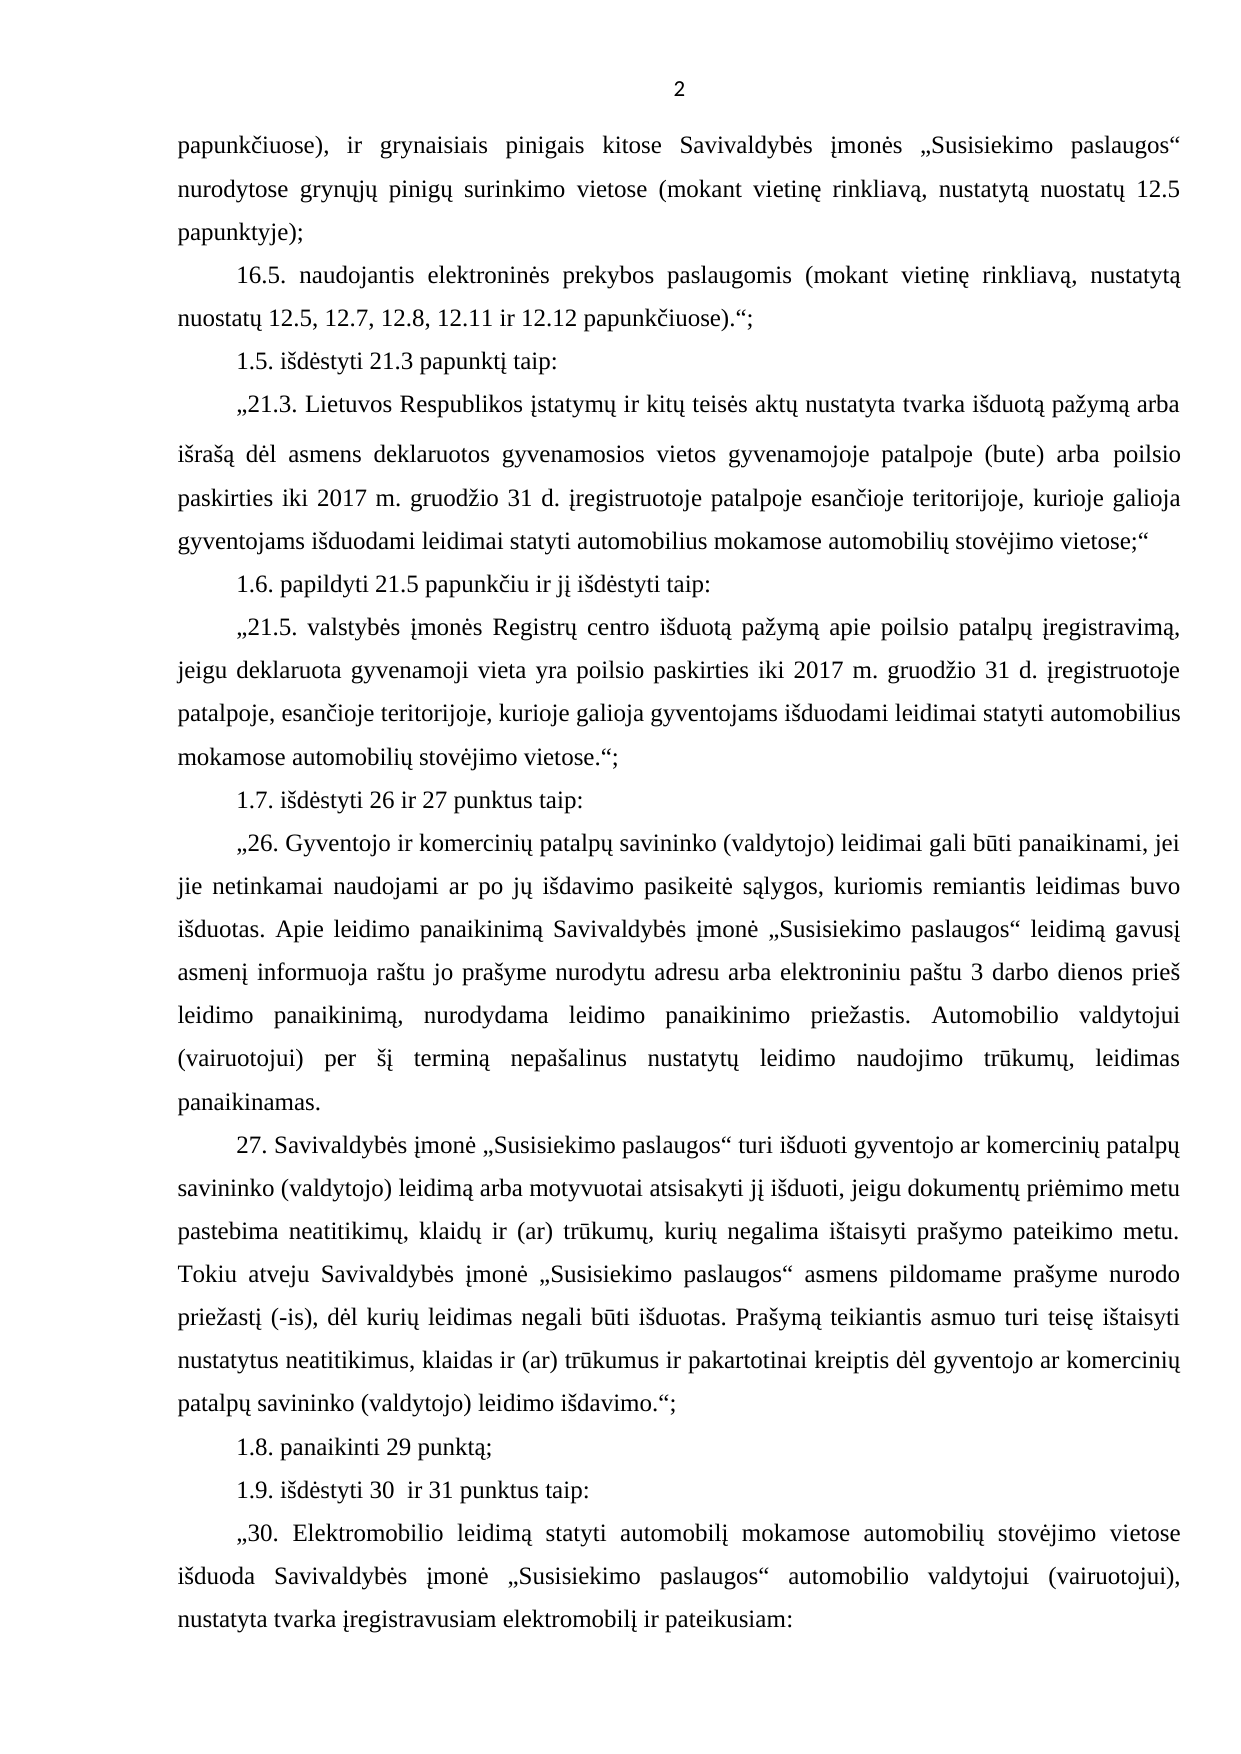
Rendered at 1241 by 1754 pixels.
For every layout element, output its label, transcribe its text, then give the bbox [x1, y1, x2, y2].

text 1.8. panaikinti 29 punktą; [236, 1432, 1181, 1460]
text „30. Elektromobilio leidimą statyti automobilį mokamose automobilių stovėjimo vietose išduoda Savivaldybės įmonė „Susisiekimo paslaugos“ automobilio valdytojui (vairuotojui), nustatyta tvarka įregistravusiam elektromobilį ir pateikusiam: [177, 1518, 1181, 1633]
text 1.7. išdėstyti 26 ir 27 punktus taip: [236, 785, 1181, 813]
text „21.3. Lietuvos Respublikos įstatymų ir kitų teisės aktų nustatyta tvarka išduotą pažymą arba išrašą dėl asmens deklaruotos gyvenamosios vietos gyvenamojoje patalpoje (bute) arba poilsio paskirties iki 2017 m. gruodžio 31 d. įregistruotoje patalpoje esančioje teritorijoje, kurioje galioja gyventojams išduodami leidimai statyti automobilius mokamose automobilių stovėjimo vietose;“ [177, 389, 1181, 555]
text 1.9. išdėstyti 30 ir 31 punktus taip: [236, 1475, 1181, 1503]
text papunkčiuose), ir grynaisiais pinigais kitose Savivaldybės įmonės „Susisiekimo paslaugos“ nurodytose grynųjų pinigų surinkimo vietose (mokant vietinę rinkliavą, nustatytą nuostatų 12.5 papunktyje); [177, 131, 1181, 246]
text „21.5. valstybės įmonės Registrų centro išduotą pažymą apie poilsio patalpų įregistravimą, jeigu deklaruota gyvenamoji vieta yra poilsio paskirties iki 2017 m. gruodžio 31 d. įregistruotoje patalpoje, esančioje teritorijoje, kurioje galioja gyventojams išduodami leidimai statyti automobilius mokamose automobilių stovėjimo vietose.“; [177, 612, 1181, 770]
text „26. Gyventojo ir komercinių patalpų savininko (valdytojo) leidimai gali būti panaikinami, jei jie netinkamai naudojami ar po jų išdavimo pasikeitė sąlygos, kuriomis remiantis leidimas buvo išduotas. Apie leidimo panaikinimą Savivaldybės įmonė „Susisiekimo paslaugos“ leidimą gavusį asmenį informuoja raštu jo prašyme nurodytu adresu arba elektroniniu paštu 3 darbo dienos prieš leidimo panaikinimą, nurodydama leidimo panaikinimo priežastis. Automobilio valdytojui (vairuotojui) per šį terminą nepašalinus nustatytų leidimo naudojimo trūkumų, leidimas panaikinamas. [177, 828, 1181, 1115]
text 1.5. išdėstyti 21.3 papunktį taip: [177, 346, 1181, 375]
text 16.5. naudojantis elektroninės prekybos paslaugomis (mokant vietinę rinkliavą, nustatytą nuostatų 12.5, 12.7, 12.8, 12.11 ir 12.12 papunkčiuose).“; [177, 260, 1181, 332]
text 1.6. papildyti 21.5 papunkčiu ir jį išdėstyti taip: [177, 569, 1181, 598]
text 27. Savivaldybės įmonė „Susisiekimo paslaugos“ turi išduoti gyventojo ar komercinių patalpų savininko (valdytojo) leidimą arba motyvuotai atsisakyti jį išduoti, jeigu dokumentų priėmimo metu pastebima neatitikimų, klaidų ir (ar) trūkumų, kurių negalima ištaisyti prašymo pateikimo metu. Tokiu atveju Savivaldybės įmonė „Susisiekimo paslaugos“ asmens pildomame prašyme nurodo priežastį (-is), dėl kurių leidimas negali būti išduotas. Prašymą teikiantis asmuo turi teisę ištaisyti nustatytus neatitikimus, klaidas ir (ar) trūkumus ir pakartotinai kreiptis dėl gyventojo ar komercinių patalpų savininko (valdytojo) leidimo išdavimo.“; [177, 1130, 1181, 1417]
